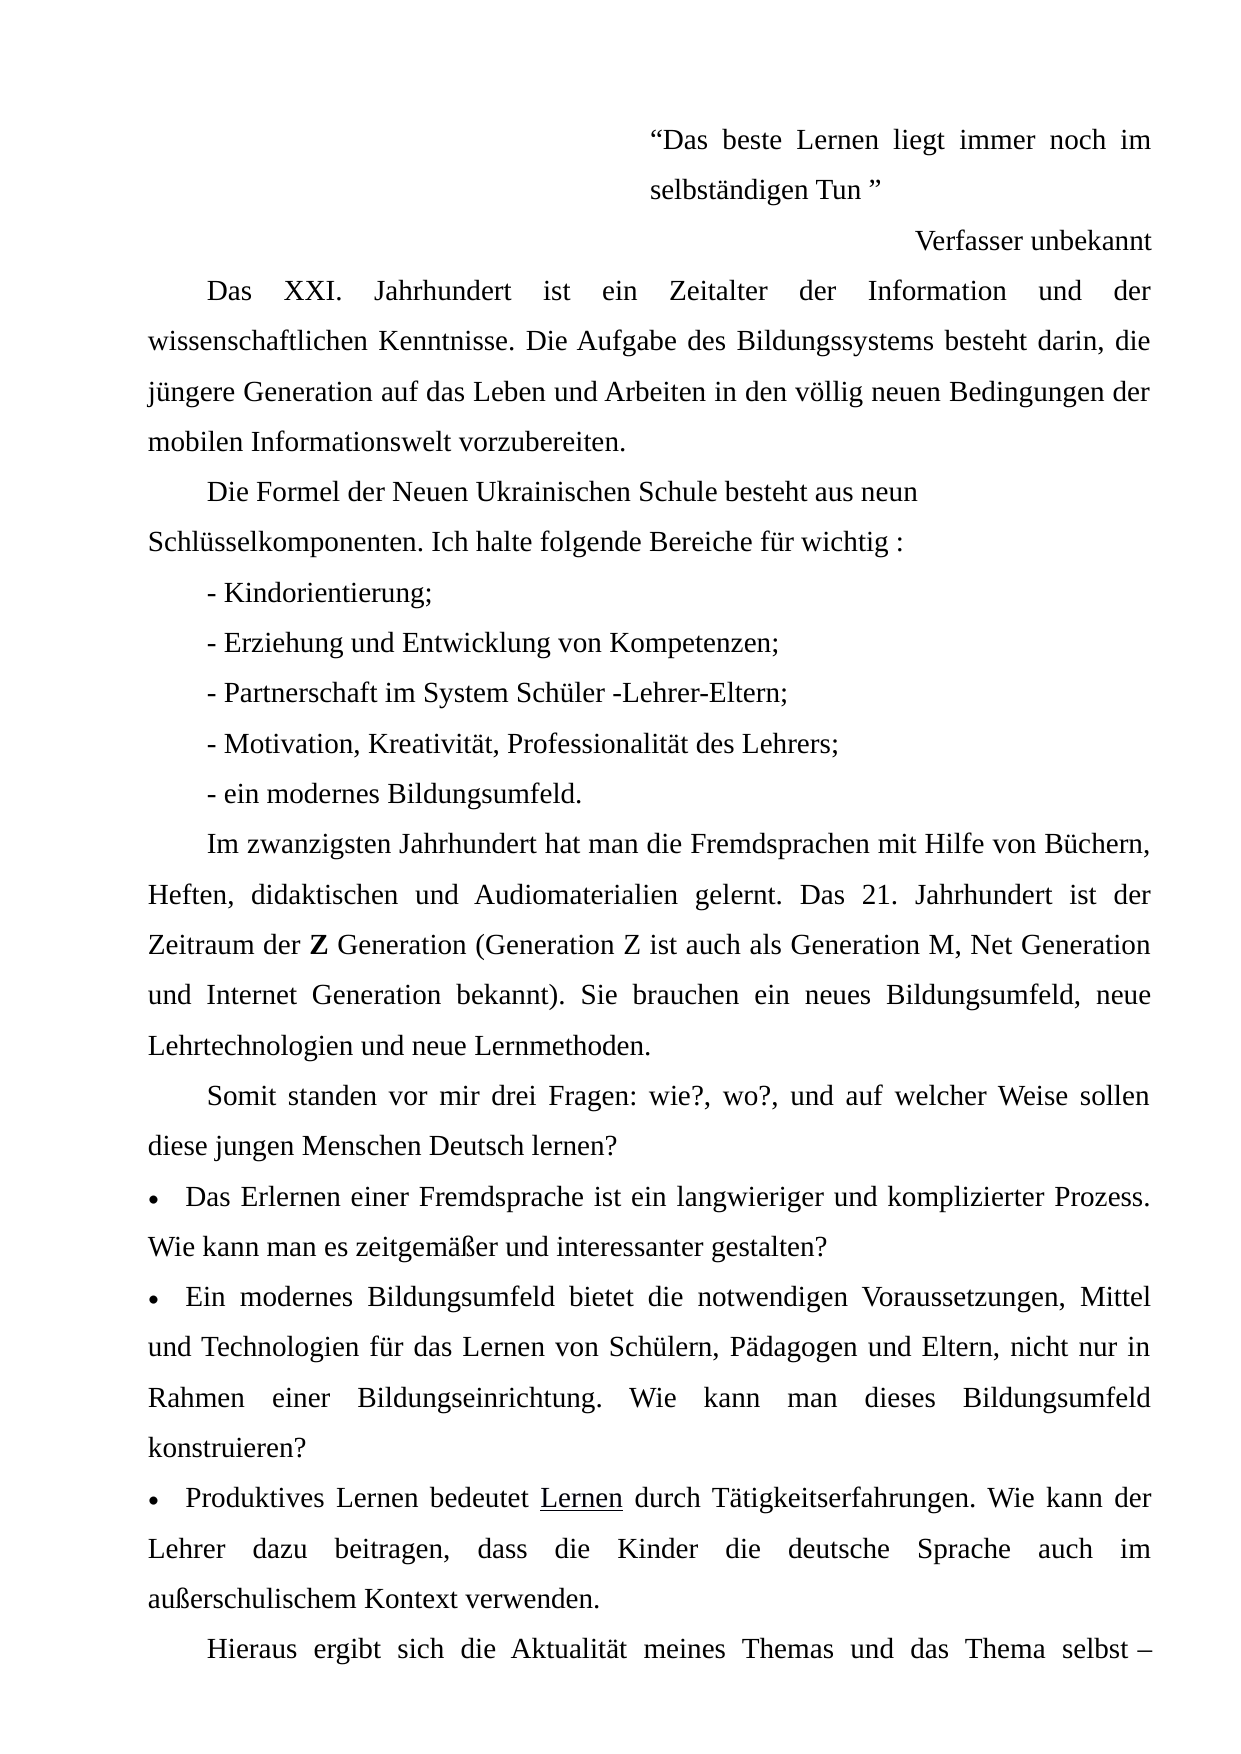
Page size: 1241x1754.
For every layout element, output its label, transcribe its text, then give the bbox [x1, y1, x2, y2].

list Ein modernes Bildungsumfeld bietet die notwendigen Voraussetzungen, Mittel und Technologien für das Lernen von Schülern, Pädagogen und Eltern, nicht nur in Rahmen einer Bildungseinrichtung. Wie kann man dieses Bildungsumfeld konstruieren? [110, 1279, 1152, 1464]
text Verfasser unbekannt [650, 223, 1152, 256]
text - Partnerschaft im System Schüler -Lehrer-Eltern; [207, 676, 1152, 709]
text Das XXI. Jahrhundert ist ein Zeitalter der Information und der wissenschaftlichen Kenntnisse. Die Aufgabe des Bildungssystems besteht darin, die jüngere Generation auf das Leben und Arbeiten in den völlig neuen Bedingungen der mobilen Informationswelt vorzubereiten. [148, 273, 1152, 457]
text Die Formel der Neuen Ukrainischen Schule besteht aus neun Schlüsselkomponenten. Ich halte folgende Bereiche für wichtig : [148, 474, 1152, 558]
text “Das beste Lernen liegt immer noch im selbständigen Tun ” [650, 122, 1152, 206]
text - ein modernes Bildungsumfeld. [207, 776, 1152, 810]
text - Erziehung und Entwicklung von Kompetenzen; [207, 625, 1152, 659]
list Produktives Lernen bedeutet Lernen durch Tätigkeitserfahrungen. Wie kann der Lehrer dazu beitragen, dass die Kinder die deutsche Sprache auch im außerschulischem Kontext verwenden. [110, 1481, 1152, 1615]
text Somit standen vor mir drei Fragen: wie?, wo?, und auf welcher Weise sollen diese jungen Menschen Deutsch lernen? [148, 1078, 1152, 1162]
text - Motivation, Kreativität, Professionalität des Lehrers; [207, 726, 1152, 759]
list Das Erlernen einer Fremdsprache ist ein langwieriger und komplizierter Prozess. Wie kann man es zeitgemäßer und interessanter gestalten? [110, 1179, 1152, 1262]
text - Kindorientierung; [207, 575, 1152, 608]
text Im zwanzigsten Jahrhundert hat man die Fremdsprachen mit Hilfe von Büchern, Heften, didaktischen und Audiomaterialien gelernt. Das 21. Jahrhundert ist der Zeitraum der Z Generation (Generation Z ist auch als Generation M, Net Generation und Internet Generation bekannt). Sie brauchen ein neues Bildungsumfeld, neue Lehrtechnologien und neue Lernmethoden. [148, 826, 1152, 1061]
text Hieraus ergibt sich die Aktualität meines Themas und das Thema selbst – [148, 1631, 1152, 1665]
